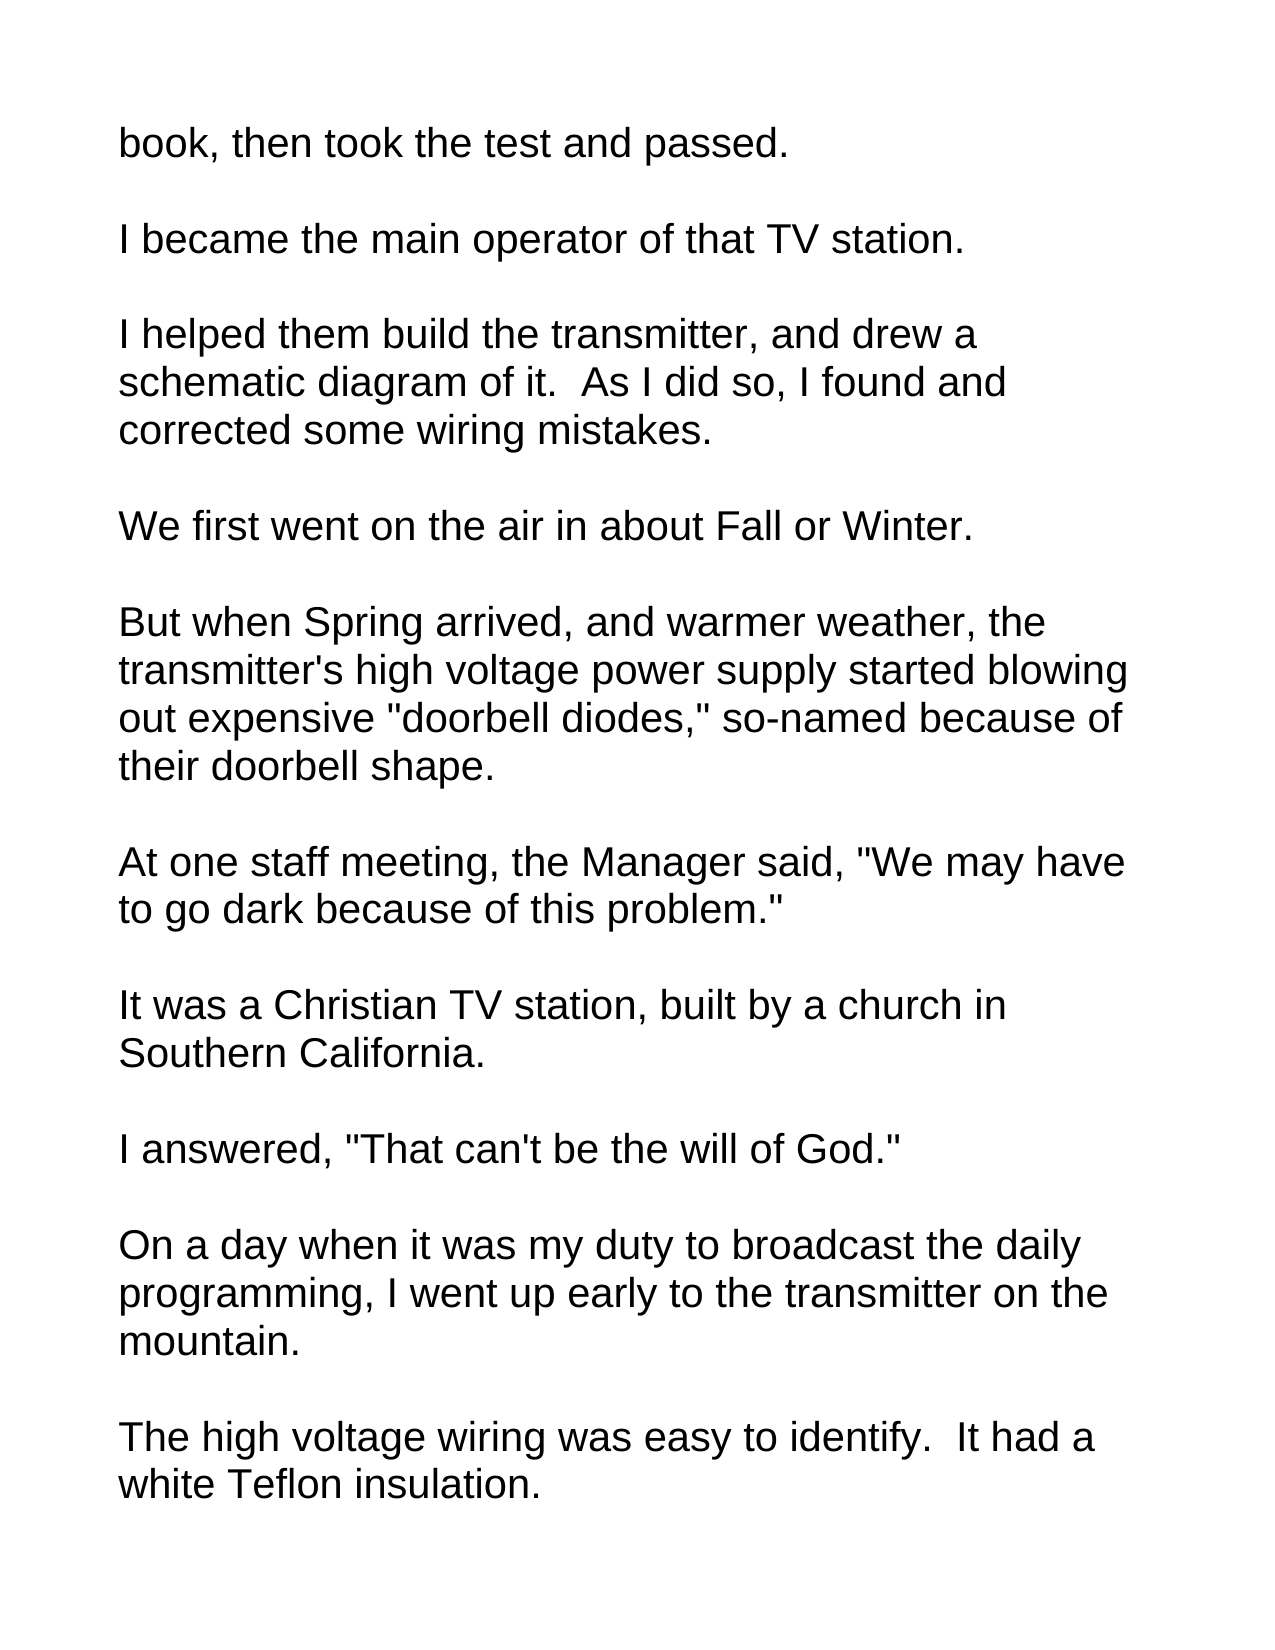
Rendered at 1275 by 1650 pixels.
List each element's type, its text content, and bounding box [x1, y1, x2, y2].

text On a day when it was my duty to broadcast the daily programming, I went up early to the transmitter on the mountain. [118, 1220, 1157, 1364]
text book, then took the test and passed. [118, 118, 1157, 166]
text The high voltage wiring was easy to identify. It had a white Teflon insulation. [118, 1412, 1157, 1508]
text At one staff meeting, the Manager said, "We may have to go dark because of this problem." [118, 837, 1157, 933]
text But when Spring arrived, and warmer weather, the transmitter's high voltage power supply started blowing out expensive "doorbell diodes," so-named because of their doorbell shape. [118, 597, 1157, 789]
text I helped them build the transmitter, and drew a schematic diagram of it. As I did so, I found and corrected some wiring mistakes. [118, 310, 1157, 453]
text We first went on the air in about Fall or Winter. [118, 501, 1157, 549]
text It was a Christian TV station, built by a church in Southern California. [118, 981, 1157, 1076]
text I answered, "That can't be the will of God." [118, 1124, 1157, 1172]
text I became the main operator of that TV station. [118, 214, 1157, 262]
